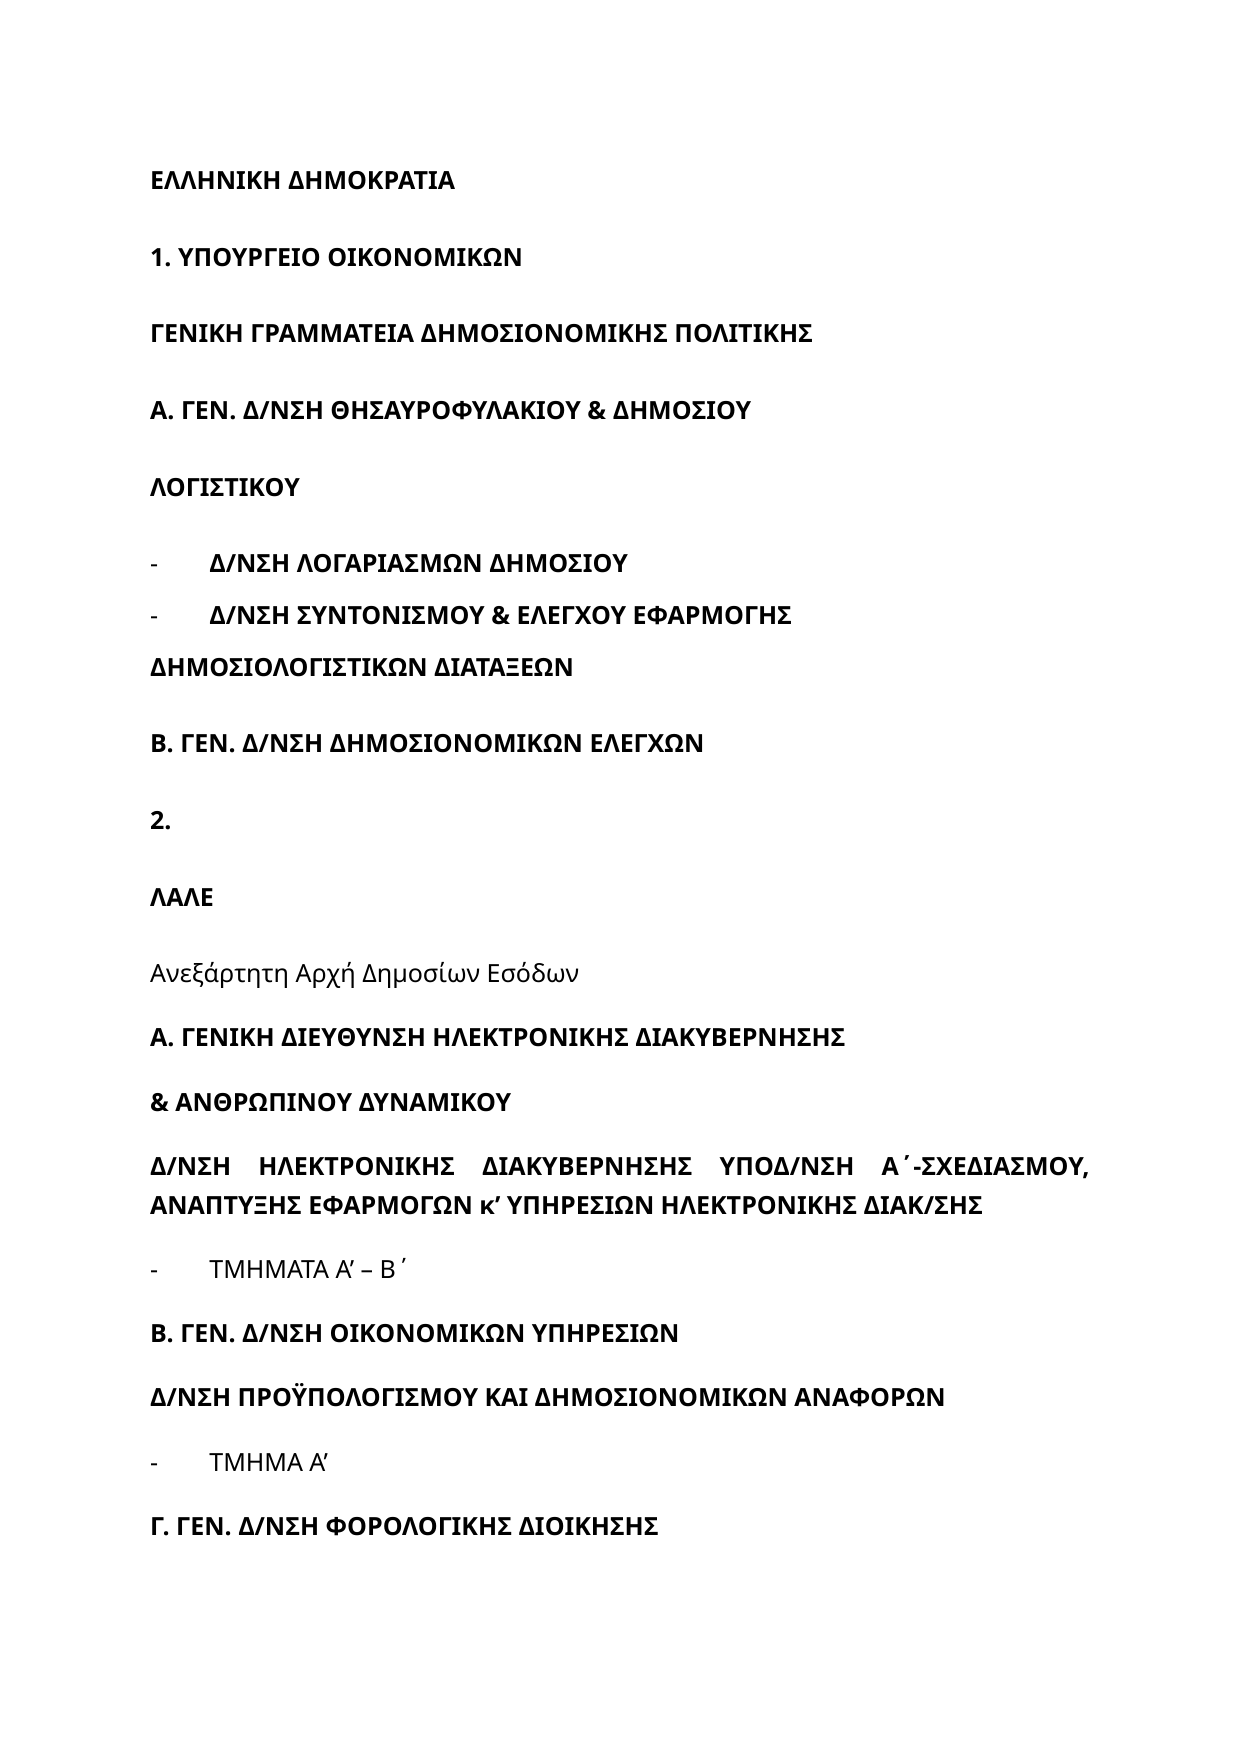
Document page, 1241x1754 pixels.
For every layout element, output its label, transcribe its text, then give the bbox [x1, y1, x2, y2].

title ΔΗΜΟΣΙΟΛΟΓΙΣΤΙΚΩΝ ΔΙΑΤΑΞΕΩΝ [150, 649, 1090, 683]
list - ΤΜΗΜΑΤΑ Α’ – Β΄ [150, 1252, 1090, 1286]
list - ΤΜΗΜΑ A’ [150, 1444, 1090, 1478]
title 2. [150, 802, 1090, 837]
text Ανεξάρτητη Αρχή Δημοσίων Εσόδων [150, 956, 1090, 990]
title ΓΕΝΙΚΗ ΓΡΑΜΜΑΤΕΙΑ ΔΗΜΟΣΙΟΝΟΜΙΚΗΣ ΠΟΛΙΤΙΚΗΣ [150, 316, 1090, 350]
list - Δ/ΝΣΗ ΣΥΝΤΟΝΙΣΜΟΥ & ΕΛΕΓΧΟΥ ΕΦΑΡΜΟΓΗΣ [150, 597, 1090, 632]
title Α. ΓΕΝ. Δ/ΝΣΗ ΘΗΣΑΥΡΟΦΥΛΑΚΙΟΥ & ΔΗΜΟΣΙΟΥ [150, 392, 1090, 427]
text Δ/ΝΣΗ ΗΛΕΚΤΡΟΝΙΚΗΣ ΔΙΑΚΥΒΕΡΝΗΣΗΣ ΥΠΟΔ/ΝΣΗ Α΄-ΣΧΕΔΙΑΣΜΟΥ, ΑΝΑΠΤΥΞΗΣ ΕΦΑΡΜΟΓΩΝ κ’ ΥΠΗΡΕΣΙΩΝ ΗΛΕΚΤΡΟΝΙΚΗΣ ΔΙΑΚ/ΣΗΣ [150, 1148, 1090, 1222]
text Δ/ΝΣΗ ΠΡΟΫΠΟΛΟΓΙΣΜΟΥ ΚΑΙ ΔΗΜΟΣΙΟΝΟΜΙΚΩΝ ΑΝΑΦΟΡΩΝ [150, 1380, 1090, 1414]
text Α. ΓΕΝΙΚΗ ΔΙΕΥΘΥΝΣΗ ΗΛΕΚΤΡΟΝΙΚΗΣ ΔΙΑΚΥΒΕΡΝΗΣΗΣ [150, 1020, 1090, 1054]
title ΕΛΛΗΝΙΚΗ ΔΗΜΟΚΡΑΤΙΑ [150, 162, 1090, 197]
title Β. ΓΕΝ. Δ/ΝΣΗ ΔΗΜΟΣΙΟΝΟΜΙΚΩΝ ΕΛΕΓΧΩΝ [150, 726, 1090, 760]
text Γ. ΓΕΝ. Δ/ΝΣΗ ΦΟΡΟΛΟΓΙΚΗΣ ΔΙΟΙΚΗΣΗΣ [150, 1508, 1090, 1542]
list - Δ/ΝΣΗ ΛΟΓΑΡΙΑΣΜΩΝ ΔΗΜΟΣΙΟΥ [150, 546, 1090, 580]
text Β. ΓΕΝ. Δ/ΝΣΗ ΟΙΚΟΝΟΜΙΚΩΝ ΥΠΗΡΕΣΙΩΝ [150, 1316, 1090, 1350]
title ΛΟΓΙΣΤΙΚΟΥ [150, 469, 1090, 503]
title ΛΑΛΕ [150, 879, 1090, 913]
text & ΑΝΘΡΩΠΙΝΟΥ ΔΥΝΑΜΙΚΟΥ [150, 1084, 1090, 1118]
title 1. ΥΠΟΥΡΓΕΙΟ ΟΙΚΟΝΟΜΙΚΩΝ [150, 239, 1090, 273]
